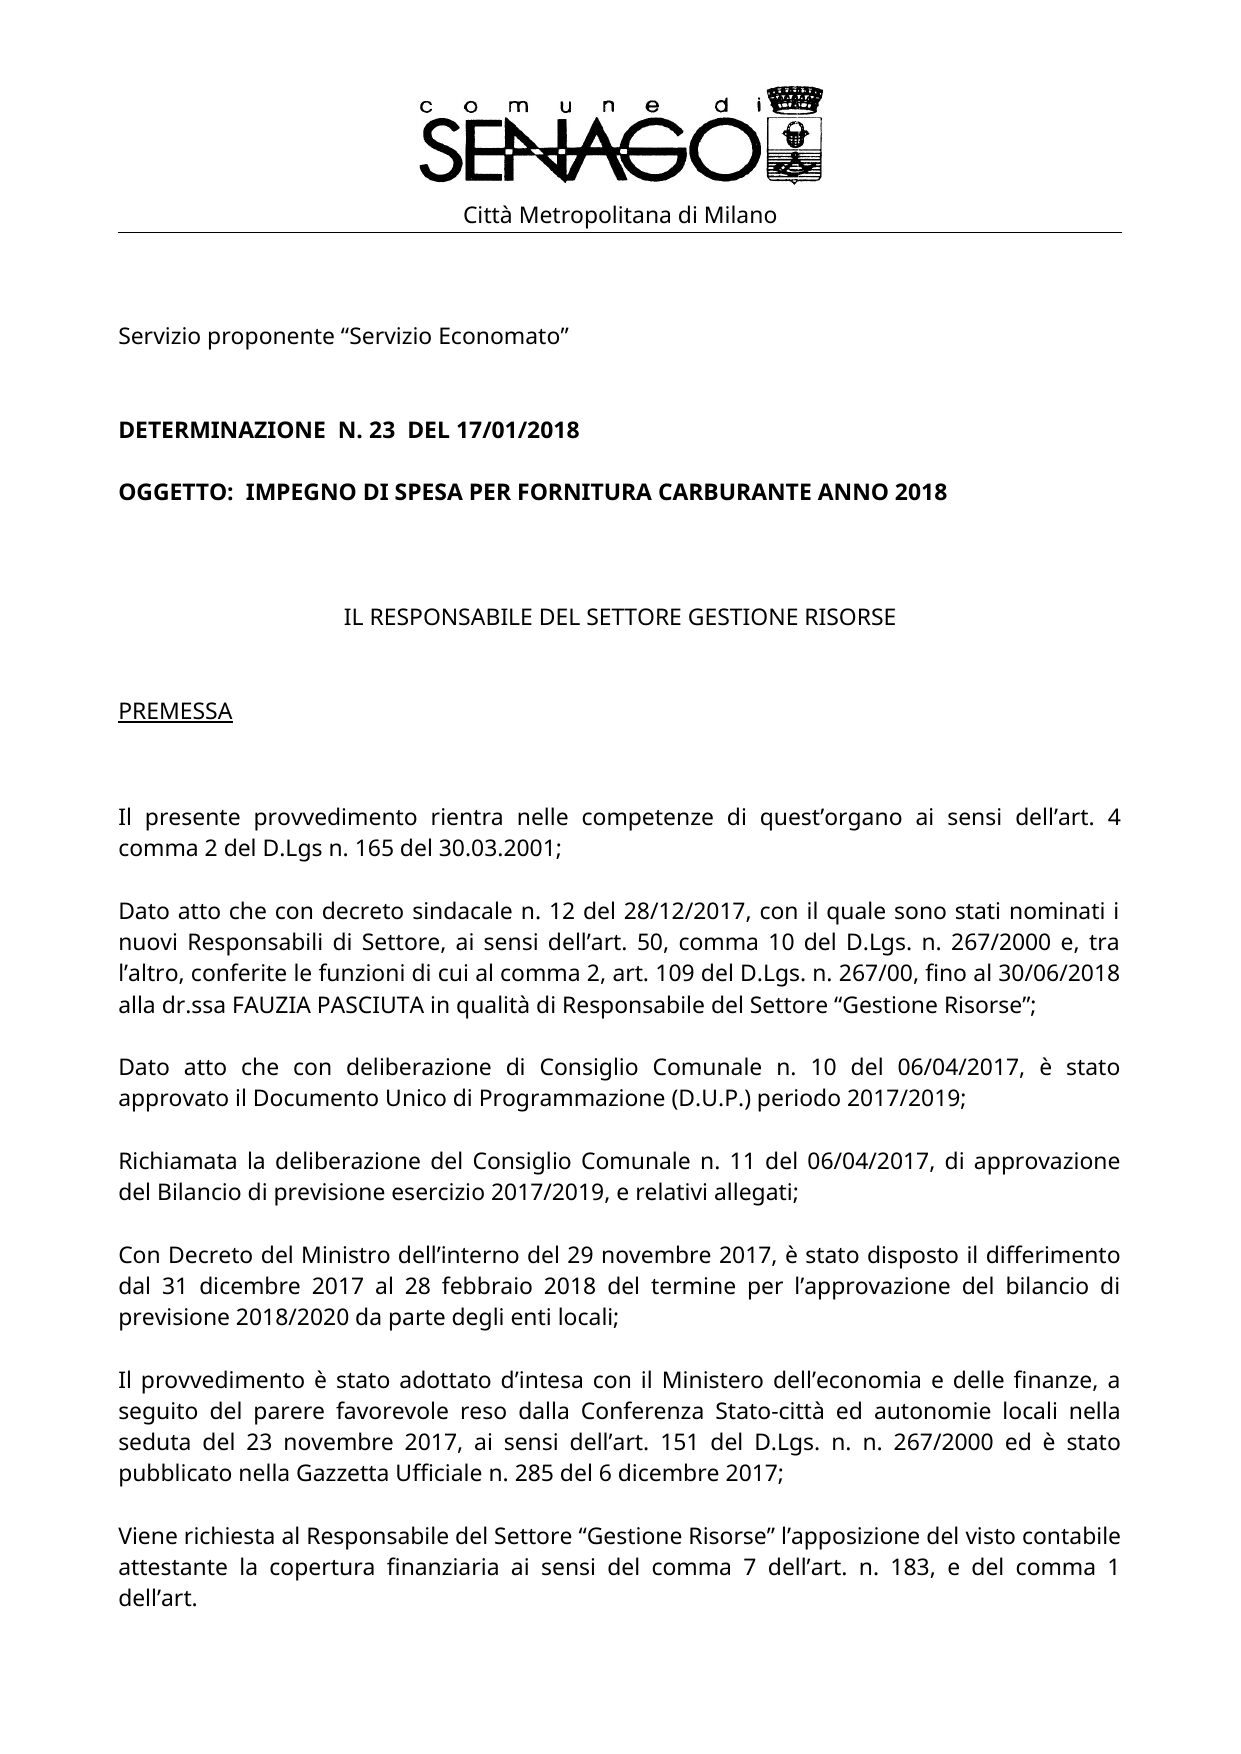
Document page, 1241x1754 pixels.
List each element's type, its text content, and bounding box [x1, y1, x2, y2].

text IL RESPONSABILE DEL SETTORE GESTIONE RISORSE [118, 601, 1122, 632]
text Dato atto che con decreto sindacale n. 12 del 28/12/2017, con il quale sono stati nominati i nuovi Responsabili di Settore, ai sensi dell’art. 50, comma 10 del D.Lgs. n. 267/2000 e, tra l’altro, conferite le funzioni di cui al comma 2, art. 109 del D.Lgs. n. 267/00, fino al 30/06/2018 alla dr.ssa FAUZIA PASCIUTA in qualità di Responsabile del Settore “Gestione Risorse”; [118, 895, 1122, 1020]
text DETERMINAZIONE N. 23 DEL 17/01/2018 [118, 414, 1122, 445]
text Con Decreto del Ministro dell’interno del 29 novembre 2017, è stato disposto il differimento dal 31 dicembre 2017 al 28 febbraio 2018 del termine per l’approvazione del bilancio di previsione 2018/2020 da parte degli enti locali; [118, 1239, 1122, 1332]
text Servizio proponente “Servizio Economato” [118, 320, 1122, 351]
text Richiamata la deliberazione del Consiglio Comunale n. 11 del 06/04/2017, di approvazione del Bilancio di previsione esercizio 2017/2019, e relativi allegati; [118, 1145, 1122, 1207]
text OGGETTO: IMPEGNO DI SPESA PER FORNITURA CARBURANTE ANNO 2018 [118, 476, 1122, 507]
text Il presente provvedimento rientra nelle competenze di quest’organo ai sensi dell’art. 4 comma 2 del D.Lgs n. 165 del 30.03.2001; [118, 770, 1122, 864]
picture [411, 84, 830, 190]
text Dato atto che con deliberazione di Consiglio Comunale n. 10 del 06/04/2017, è stato approvato il Documento Unico di Programmazione (D.U.P.) periodo 2017/2019; [118, 1051, 1122, 1114]
text Viene richiesta al Responsabile del Settore “Gestione Risorse” l’apposizione del visto contabile attestante la copertura finanziaria ai sensi del comma 7 dell’art. n. 183, e del comma 1 dell’art. [118, 1520, 1122, 1614]
text Il provvedimento è stato adottato d’intesa con il Ministero dell’economia e delle finanze, a seguito del parere favorevole reso dalla Conferenza Stato-città ed autonomie locali nella seduta del 23 novembre 2017, ai sensi dell’art. 151 del D.Lgs. n. n. 267/2000 ed è stato pubblicato nella Gazzetta Ufficiale n. 285 del 6 dicembre 2017; [118, 1364, 1122, 1489]
text PREMESSA [118, 695, 1122, 726]
